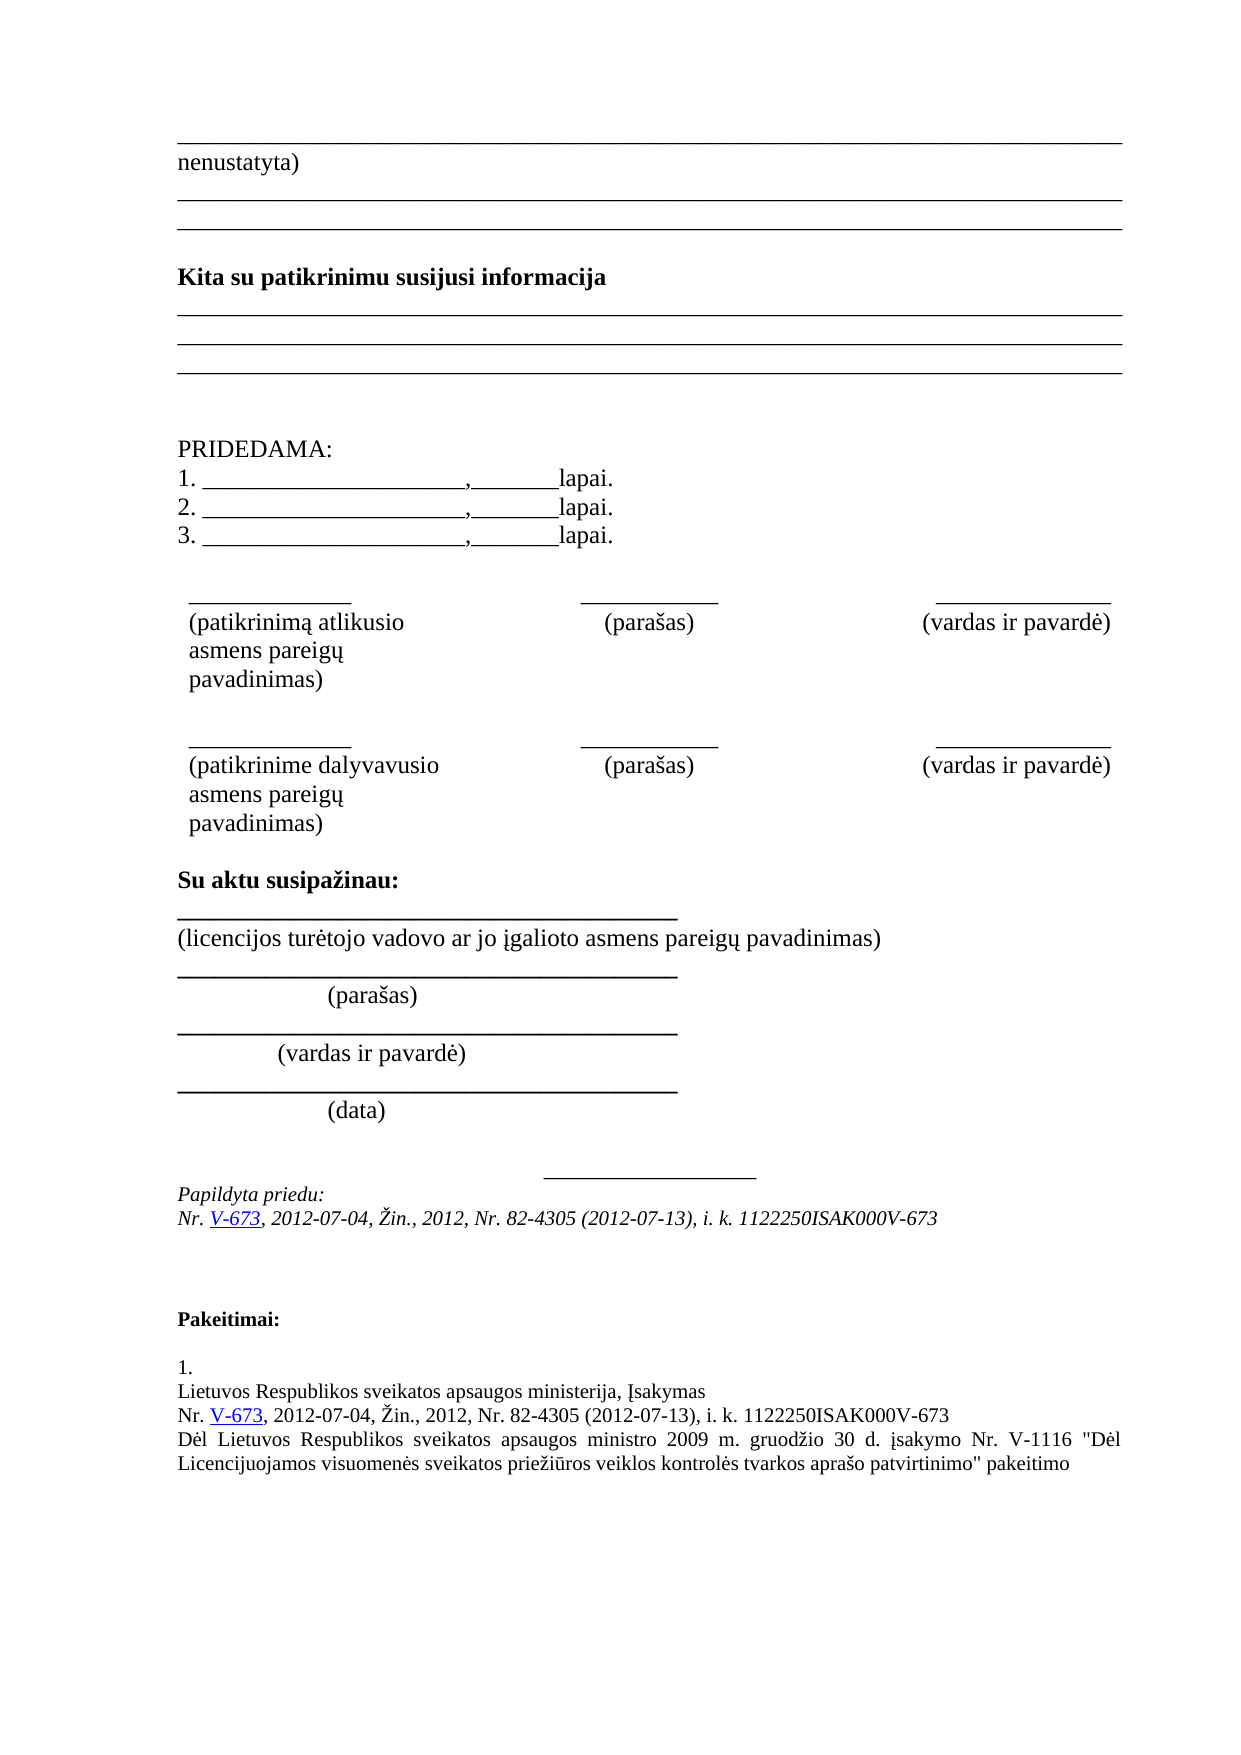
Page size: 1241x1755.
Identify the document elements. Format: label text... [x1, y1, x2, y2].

table_header ___________ (parašas) [492, 578, 806, 693]
text ________________________________________ [177, 1067, 1122, 1096]
text _ [177, 176, 1122, 200]
text nenustatyta) [177, 147, 1122, 176]
text 1. _____________________,_______lapai. [177, 463, 1122, 492]
table_header _____________ (patikrinime dalyvavusio asmens pareigų pavadinimas) [177, 722, 492, 837]
text (parašas) [252, 981, 1122, 1009]
text 2. _____________________,_______lapai. [177, 492, 1122, 521]
text Dėl Lietuvos Respublikos sveikatos apsaugos ministro 2009 m. gruodžio 30 d. įsakymo Nr. V-1116 "Dėl Licencijuojamos visuomenės sveikatos priežiūros veiklos kontrolės tvarkos aprašo patvirtinimo" pakeitimo [177, 1427, 1122, 1475]
text Lietuvos Respublikos sveikatos apsaugos ministerija, Įsakymas [177, 1379, 1122, 1403]
text _ [177, 291, 1122, 315]
text 3. _____________________,_______lapai. [177, 521, 1122, 549]
text Su aktu susipažinau: [177, 866, 1122, 894]
text (vardas ir pavardė) [277, 1038, 1122, 1067]
text Nr. V-673, 2012-07-04, Žin., 2012, Nr. 82-4305 (2012-07-13), i. k. 1122250ISAK000V-673 [177, 1403, 1122, 1427]
text Kita su patikrinimu susijusi informacija [177, 262, 1122, 291]
text Nr. V-673, 2012-07-04, Žin., 2012, Nr. 82-4305 (2012-07-13), i. k. 1122250ISAK000V-673 [177, 1206, 1122, 1230]
text _ [177, 118, 1122, 143]
text (data) [327, 1096, 1122, 1124]
text ________________________________________ [177, 952, 1122, 981]
text 1. [177, 1355, 1122, 1379]
table_header ______________ (vardas ir pavardė) [806, 722, 1122, 837]
table_header ___________ (parašas) [492, 722, 806, 837]
text ________________________________________ [177, 894, 1122, 923]
text _ [177, 348, 1122, 373]
table_header _____________ (patikrinimą atlikusio asmens pareigų pavadinimas) [177, 578, 492, 693]
text Papildyta priedu: [177, 1182, 1122, 1206]
table_header ______________ (vardas ir pavardė) [806, 578, 1122, 693]
text _ [177, 204, 1122, 229]
text PRIDEDAMA: [177, 434, 1122, 463]
text Pakeitimai: [177, 1307, 1122, 1331]
text ________________________________________ [177, 1009, 1122, 1038]
text _________________ [177, 1153, 1122, 1182]
text (licencijos turėtojo vadovo ar jo įgalioto asmens pareigų pavadinimas) [177, 923, 1122, 952]
text _ [177, 319, 1122, 344]
